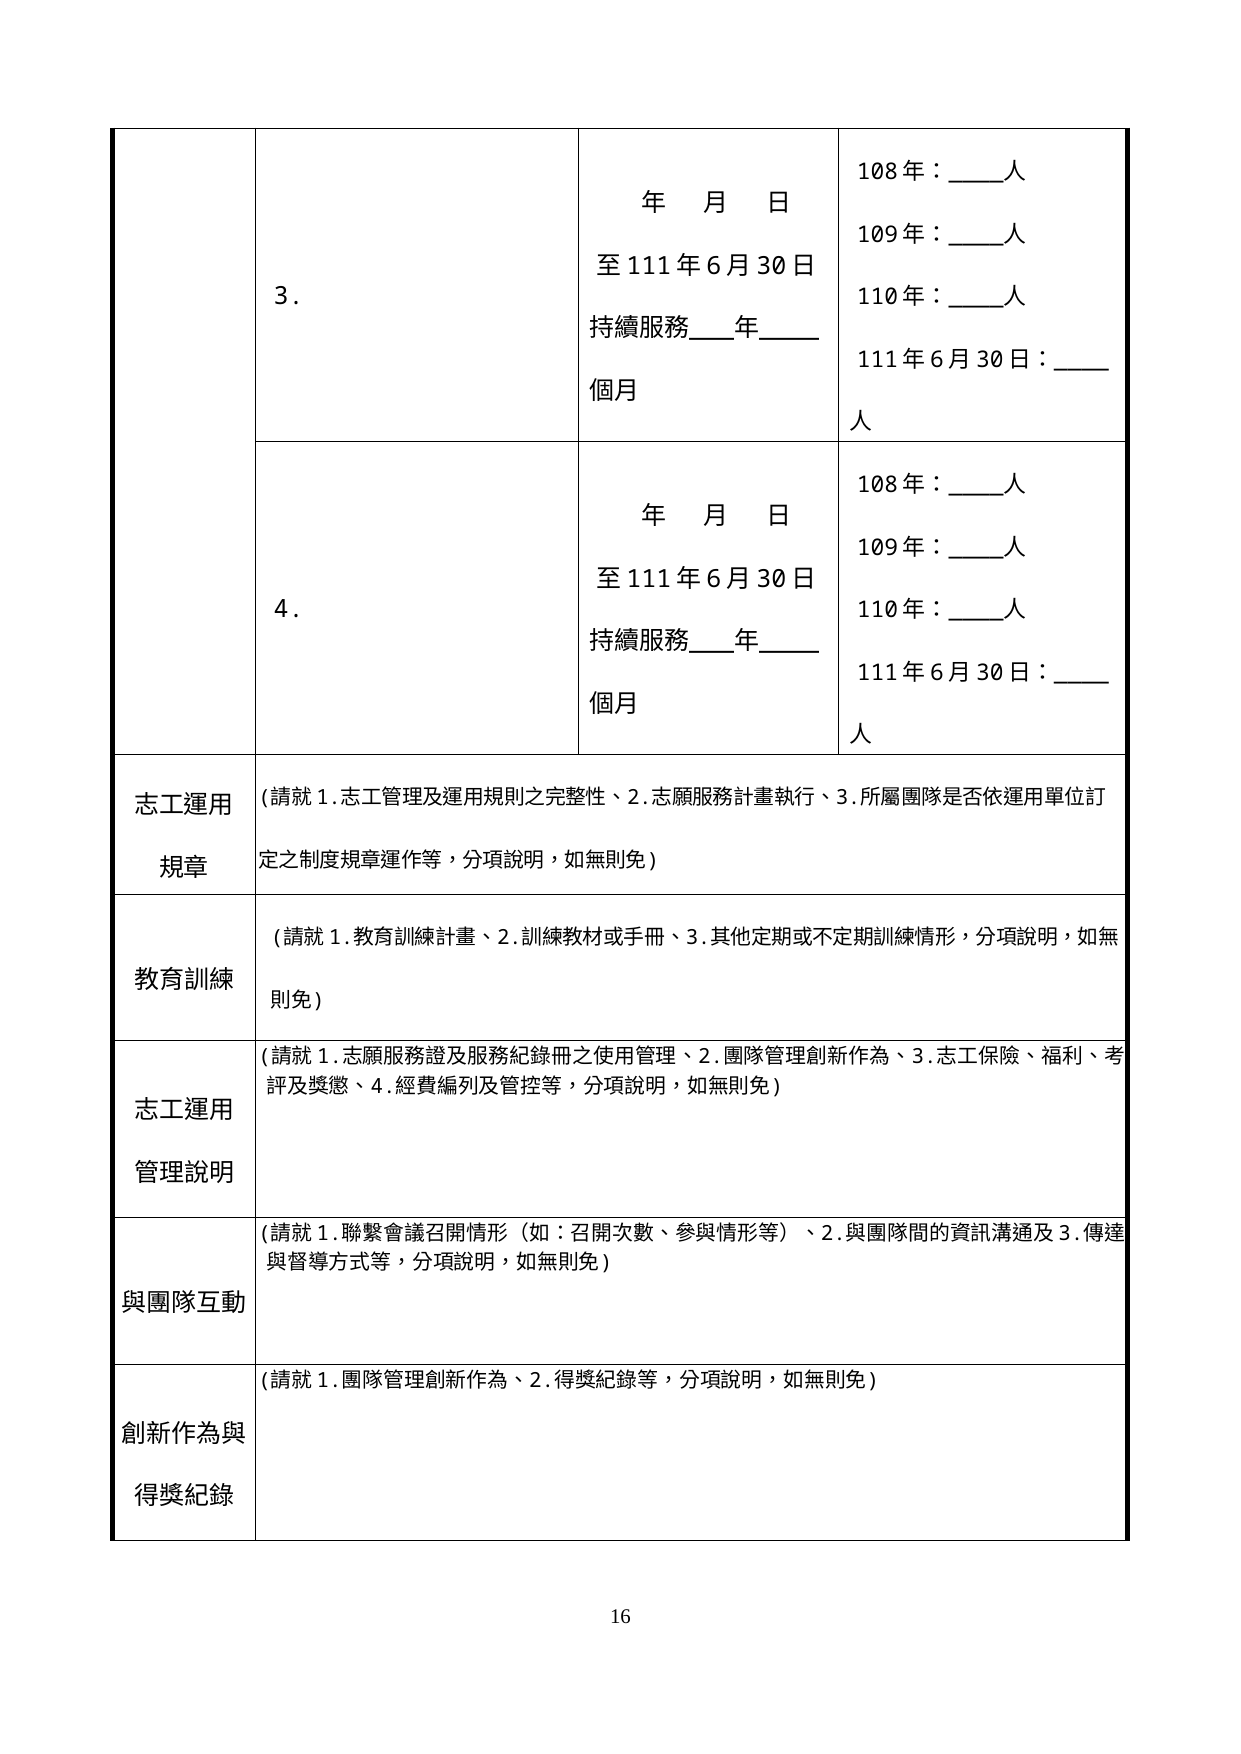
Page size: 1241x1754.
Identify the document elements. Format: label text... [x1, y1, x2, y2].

table_cell 年 月 日 至111年6月30日持續服務___年____個月 [579, 129, 838, 441]
table_cell 4. [256, 442, 578, 753]
table_cell 3. [256, 129, 578, 441]
table_cell (請就1.教育訓練計畫、2.訓練教材或手冊、3.其他定期或不定期訓練情形，分項說明，如無則免) [256, 895, 1125, 1040]
table_cell 108年：____人 109年：____人 110年：____人 111年6月30日：____人 [839, 129, 1125, 441]
table_cell 志工運用 管理說明 [115, 1041, 255, 1217]
table_cell (請就1.聯繫會議召開情形（如：召開次數、參與情形等）、2.與團隊間的資訊溝通及3.傳達與督導方式等，分項說明，如無則免) [256, 1218, 1125, 1363]
table_cell 創新作為與得獎紀錄 [115, 1365, 255, 1540]
table_cell 年 月 日 至111年6月30日持續服務___年____個月 [579, 442, 838, 753]
table_cell 108年：____人 109年：____人 110年：____人 111年6月30日：____人 [839, 442, 1125, 753]
table_cell 教育訓練 [115, 895, 255, 1040]
table_cell 志工運用 規章 [115, 755, 255, 893]
table_cell 與團隊互動 [115, 1218, 255, 1363]
table_cell (請就1.志工管理及運用規則之完整性、2.志願服務計畫執行、3.所屬團隊是否依運用單位訂定之制度規章運作等，分項說明，如無則免) [256, 755, 1125, 893]
table_cell (請就1.志願服務證及服務紀錄冊之使用管理、2.團隊管理創新作為、3.志工保險、福利、考評及獎懲、4.經費編列及管控等，分項說明，如無則免) [256, 1041, 1125, 1217]
table_cell [115, 129, 255, 753]
table_cell (請就1.團隊管理創新作為、2.得獎紀錄等，分項說明，如無則免) [256, 1365, 1125, 1540]
